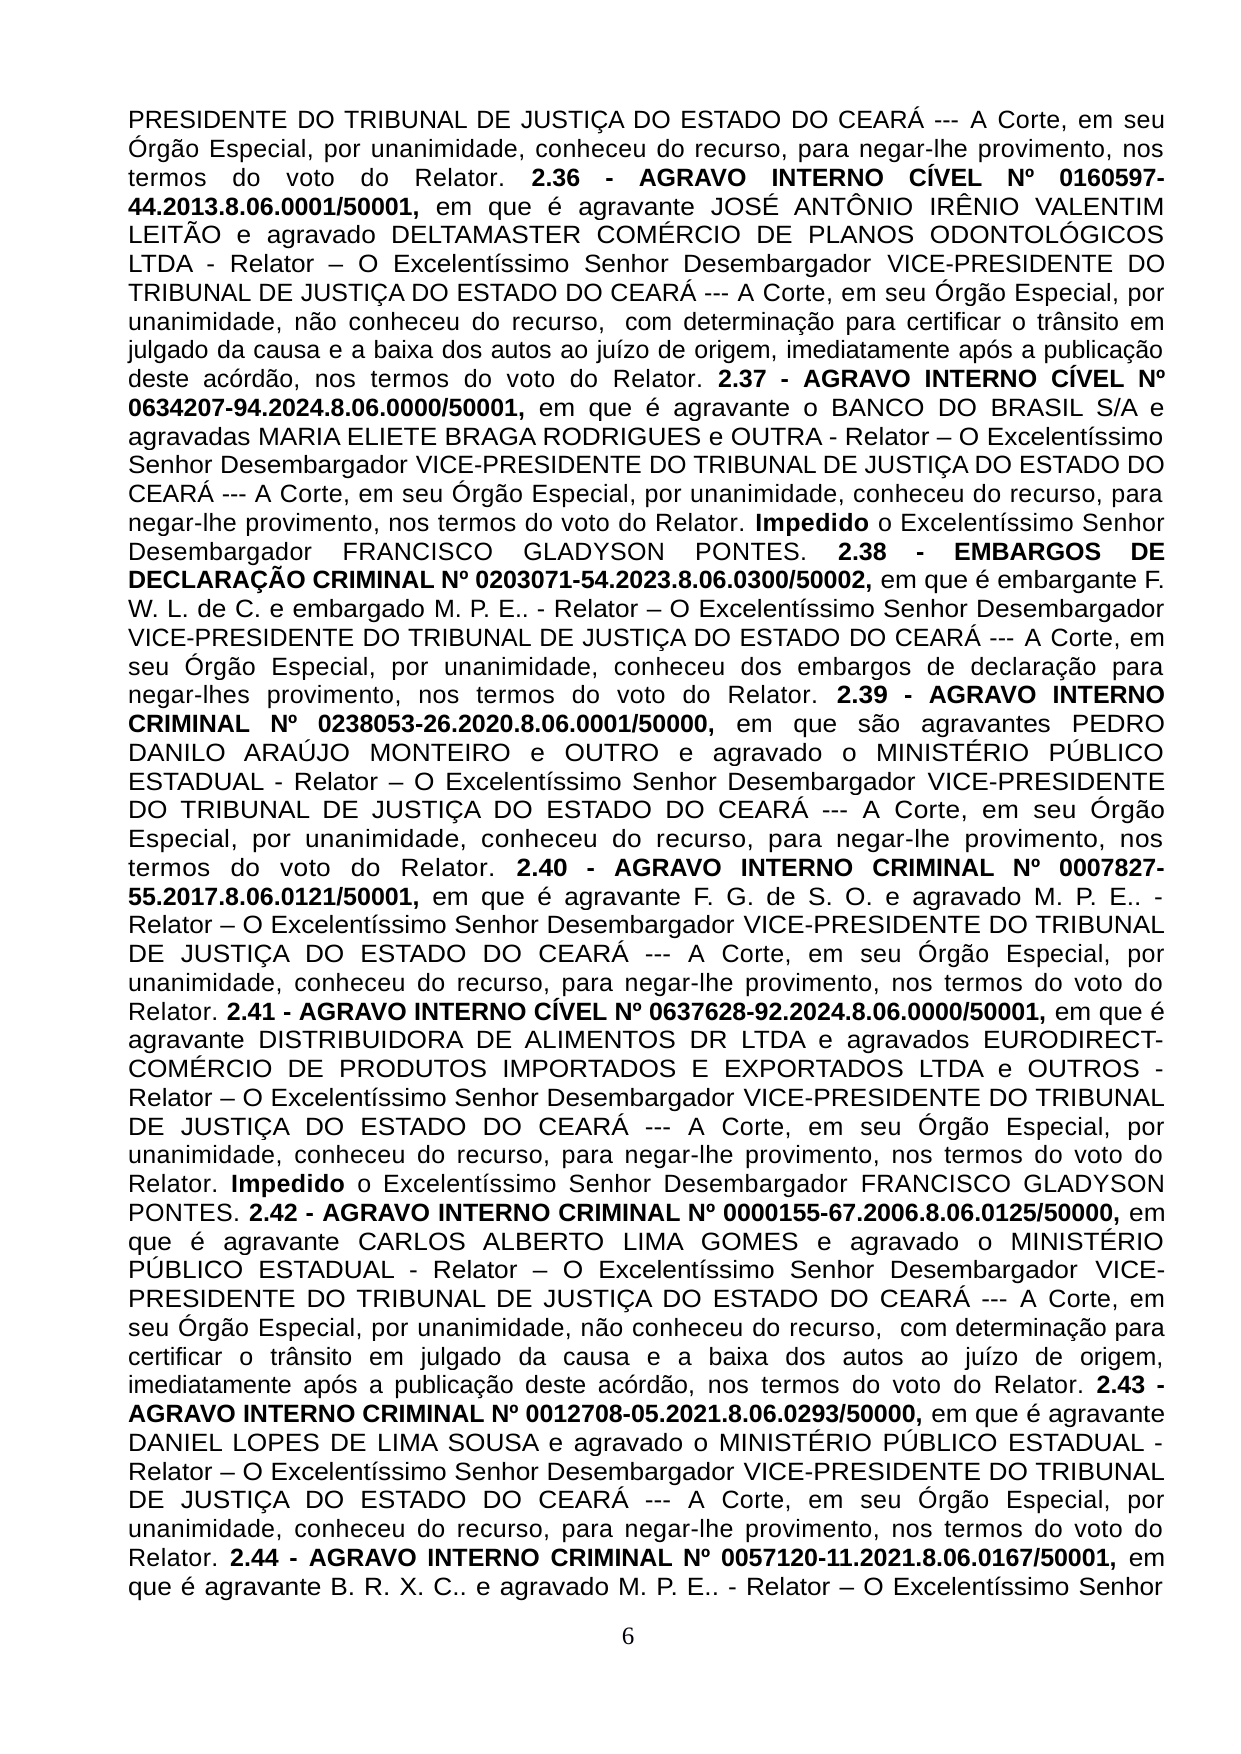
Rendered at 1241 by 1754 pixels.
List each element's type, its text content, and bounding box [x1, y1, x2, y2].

text PRESIDENTE DO TRIBUNAL DE JUSTIÇA DO ESTADO DO CEARÁ --- A Corte, em seu Órgão Especial, por unanimidade, conheceu do recurso, para negar-lhe provimento, nos termos do voto do Relator. 2.36 - AGRAVO INTERNO CÍVEL Nº 0160597-44.2013.8.06.0001/50001, em que é agravante JOSÉ ANTÔNIO IRÊNIO VALENTIM LEITÃO e agravado DELTAMASTER COMÉRCIO DE PLANOS ODONTOLÓGICOS LTDA - Relator – O Excelentíssimo Senhor Desembargador VICE-PRESIDENTE DO TRIBUNAL DE JUSTIÇA DO ESTADO DO CEARÁ --- A Corte, em seu Órgão Especial, por unanimidade, não conheceu do recurso, com determinação para certificar o trânsito em julgado da causa e a baixa dos autos ao juízo de origem, imediatamente após a publicação deste acórdão, nos termos do voto do Relator. 2.37 - AGRAVO INTERNO CÍVEL Nº 0634207-94.2024.8.06.0000/50001, em que é agravante o BANCO DO BRASIL S/A e agravadas MARIA ELIETE BRAGA RODRIGUES e OUTRA - Relator – O Excelentíssimo Senhor Desembargador VICE-PRESIDENTE DO TRIBUNAL DE JUSTIÇA DO ESTADO DO CEARÁ --- A Corte, em seu Órgão Especial, por unanimidade, conheceu do recurso, para negar-lhe provimento, nos termos do voto do Relator. Impedido o Excelentíssimo Senhor Desembargador FRANCISCO GLADYSON PONTES. 2.38 - EMBARGOS DE DECLARAÇÃO CRIMINAL Nº 0203071-54.2023.8.06.0300/50002, em que é embargante F. W. L. de C. e embargado M. P. E.. - Relator – O Excelentíssimo Senhor Desembargador VICE-PRESIDENTE DO TRIBUNAL DE JUSTIÇA DO ESTADO DO CEARÁ --- A Corte, em seu Órgão Especial, por unanimidade, conheceu dos embargos de declaração para negar-lhes provimento, nos termos do voto do Relator. 2.39 - AGRAVO INTERNO CRIMINAL Nº 0238053-26.2020.8.06.0001/50000, em que são agravantes PEDRO DANILO ARAÚJO MONTEIRO e OUTRO e agravado o MINISTÉRIO PÚBLICO ESTADUAL - Relator – O Excelentíssimo Senhor Desembargador VICE-PRESIDENTE DO TRIBUNAL DE JUSTIÇA DO ESTADO DO CEARÁ --- A Corte, em seu Órgão Especial, por unanimidade, conheceu do recurso, para negar-lhe provimento, nos termos do voto do Relator. 2.40 - AGRAVO INTERNO CRIMINAL Nº 0007827-55.2017.8.06.0121/50001, em que é agravante F. G. de S. O. e agravado M. P. E.. - Relator – O Excelentíssimo Senhor Desembargador VICE-PRESIDENTE DO TRIBUNAL DE JUSTIÇA DO ESTADO DO CEARÁ --- A Corte, em seu Órgão Especial, por unanimidade, conheceu do recurso, para negar-lhe provimento, nos termos do voto do Relator. 2.41 - AGRAVO INTERNO CÍVEL Nº 0637628-92.2024.8.06.0000/50001, em que é agravante DISTRIBUIDORA DE ALIMENTOS DR LTDA e agravados EURODIRECT-COMÉRCIO DE PRODUTOS IMPORTADOS E EXPORTADOS LTDA e OUTROS - Relator – O Excelentíssimo Senhor Desembargador VICE-PRESIDENTE DO TRIBUNAL DE JUSTIÇA DO ESTADO DO CEARÁ --- A Corte, em seu Órgão Especial, por unanimidade, conheceu do recurso, para negar-lhe provimento, nos termos do voto do Relator. Impedido o Excelentíssimo Senhor Desembargador FRANCISCO GLADYSON PONTES. 2.42 - AGRAVO INTERNO CRIMINAL Nº 0000155-67.2006.8.06.0125/50000, em que é agravante CARLOS ALBERTO LIMA GOMES e agravado o MINISTÉRIO PÚBLICO ESTADUAL - Relator – O Excelentíssimo Senhor Desembargador VICE-PRESIDENTE DO TRIBUNAL DE JUSTIÇA DO ESTADO DO CEARÁ --- A Corte, em seu Órgão Especial, por unanimidade, não conheceu do recurso, com determinação para certificar o trânsito em julgado da causa e a baixa dos autos ao juízo de origem, imediatamente após a publicação deste acórdão, nos termos do voto do Relator. 2.43 - AGRAVO INTERNO CRIMINAL Nº 0012708-05.2021.8.06.0293/50000, em que é agravante DANIEL LOPES DE LIMA SOUSA e agravado o MINISTÉRIO PÚBLICO ESTADUAL - Relator – O Excelentíssimo Senhor Desembargador VICE-PRESIDENTE DO TRIBUNAL DE JUSTIÇA DO ESTADO DO CEARÁ --- A Corte, em seu Órgão Especial, por unanimidade, conheceu do recurso, para negar-lhe provimento, nos termos do voto do Relator. 2.44 - AGRAVO INTERNO CRIMINAL Nº 0057120-11.2021.8.06.0167/50001, em que é agravante B. R. X. C.. e agravado M. P. E.. - Relator – O Excelentíssimo Senhor [128, 105, 1165, 1600]
